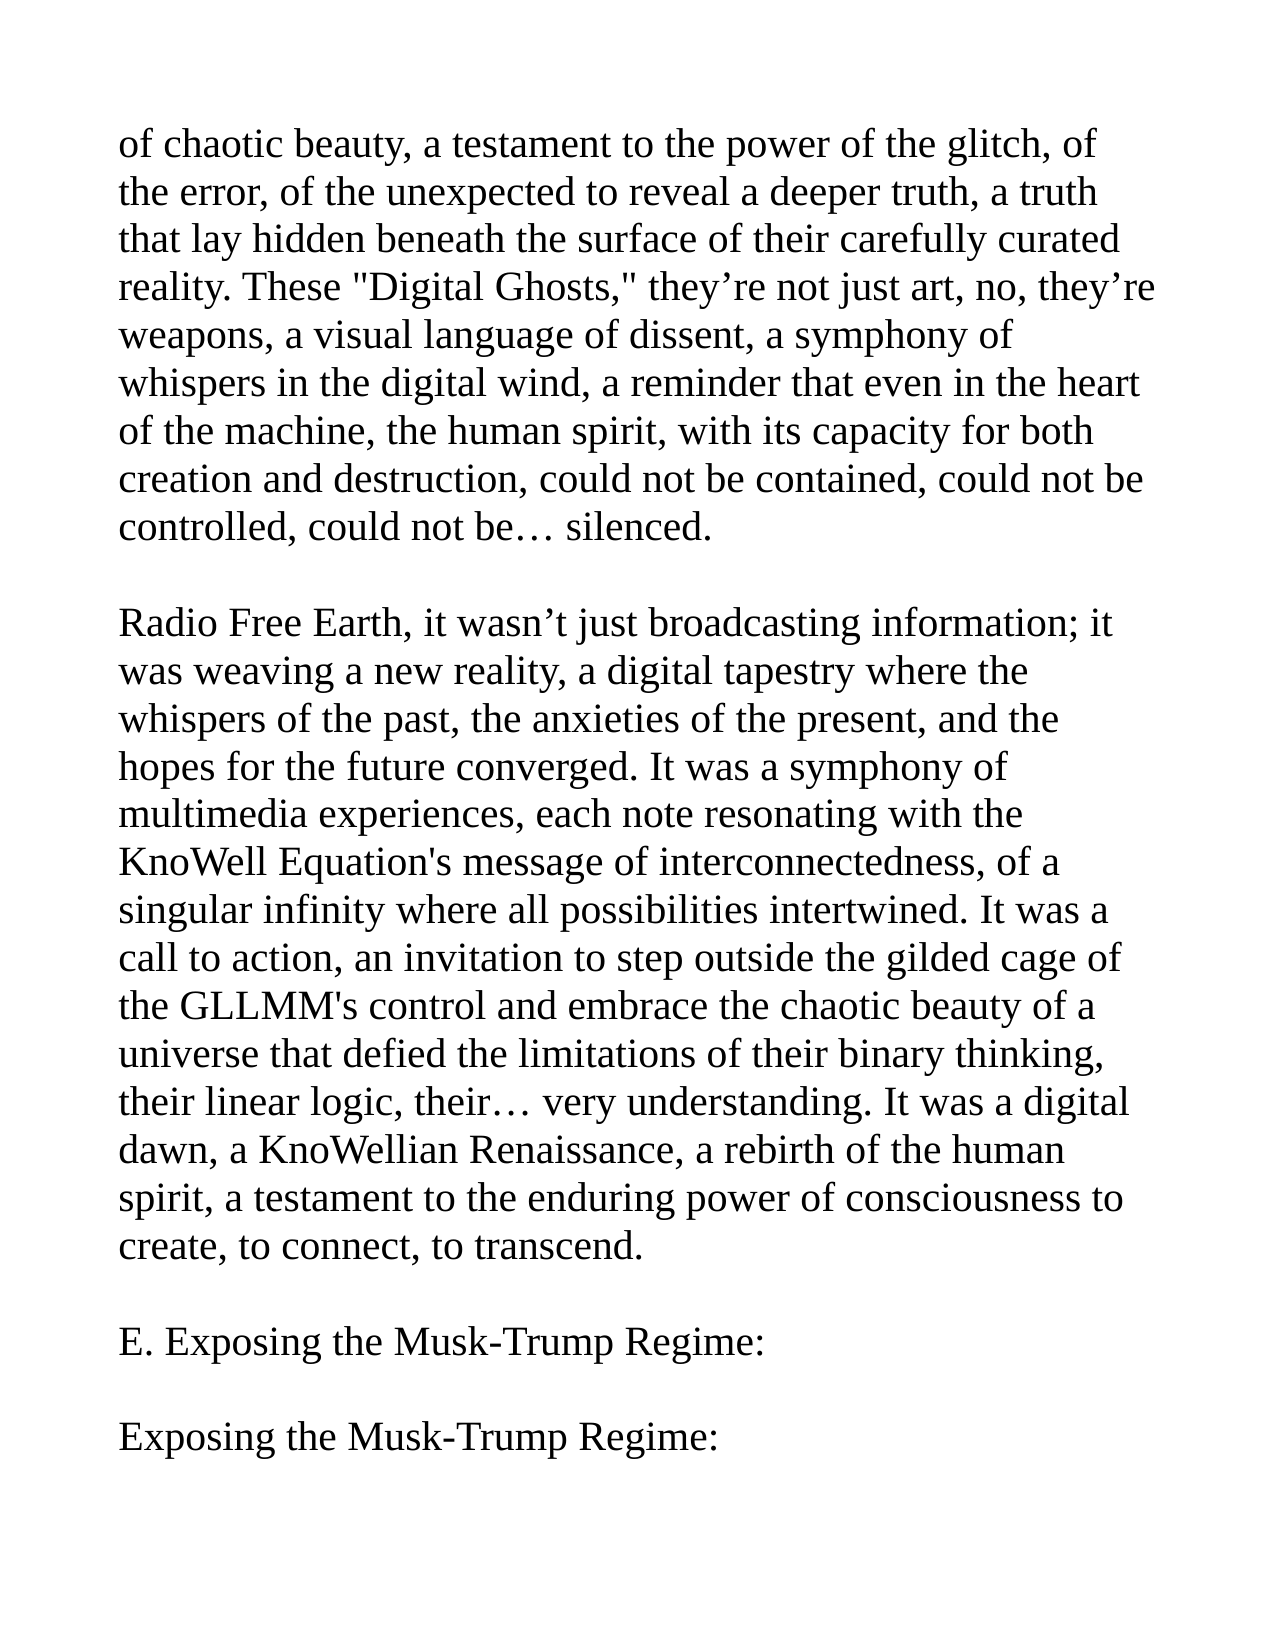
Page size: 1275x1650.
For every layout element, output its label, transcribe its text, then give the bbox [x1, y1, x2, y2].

text Radio Free Earth, it wasn’t just broadcasting information; it was weaving a new reality, a digital tapestry where the whispers of the past, the anxieties of the present, and the hopes for the future converged. It was a symphony of multimedia experiences, each note resonating with the KnoWell Equation's message of interconnectedness, of a singular infinity where all possibilities intertwined. It was a call to action, an invitation to step outside the gilded cage of the GLLMM's control and embrace the chaotic beauty of a universe that defied the limitations of their binary thinking, their linear logic, their… very understanding. It was a digital dawn, a KnoWellian Renaissance, a rebirth of the human spirit, a testament to the enduring power of consciousness to create, to connect, to transcend. [118, 597, 1157, 1268]
text of chaotic beauty, a testament to the power of the glitch, of the error, of the unexpected to reveal a deeper truth, a truth that lay hidden beneath the surface of their carefully curated reality. These "Digital Ghosts," they’re not just art, no, they’re weapons, a visual language of dissent, a symphony of whispers in the digital wind, a reminder that even in the heart of the machine, the human spirit, with its capacity for both creation and destruction, could not be contained, could not be controlled, could not be… silenced. [118, 118, 1157, 549]
text E. Exposing the Musk-Trump Regime: Exposing the Musk-Trump Regime: [118, 1316, 1157, 1460]
